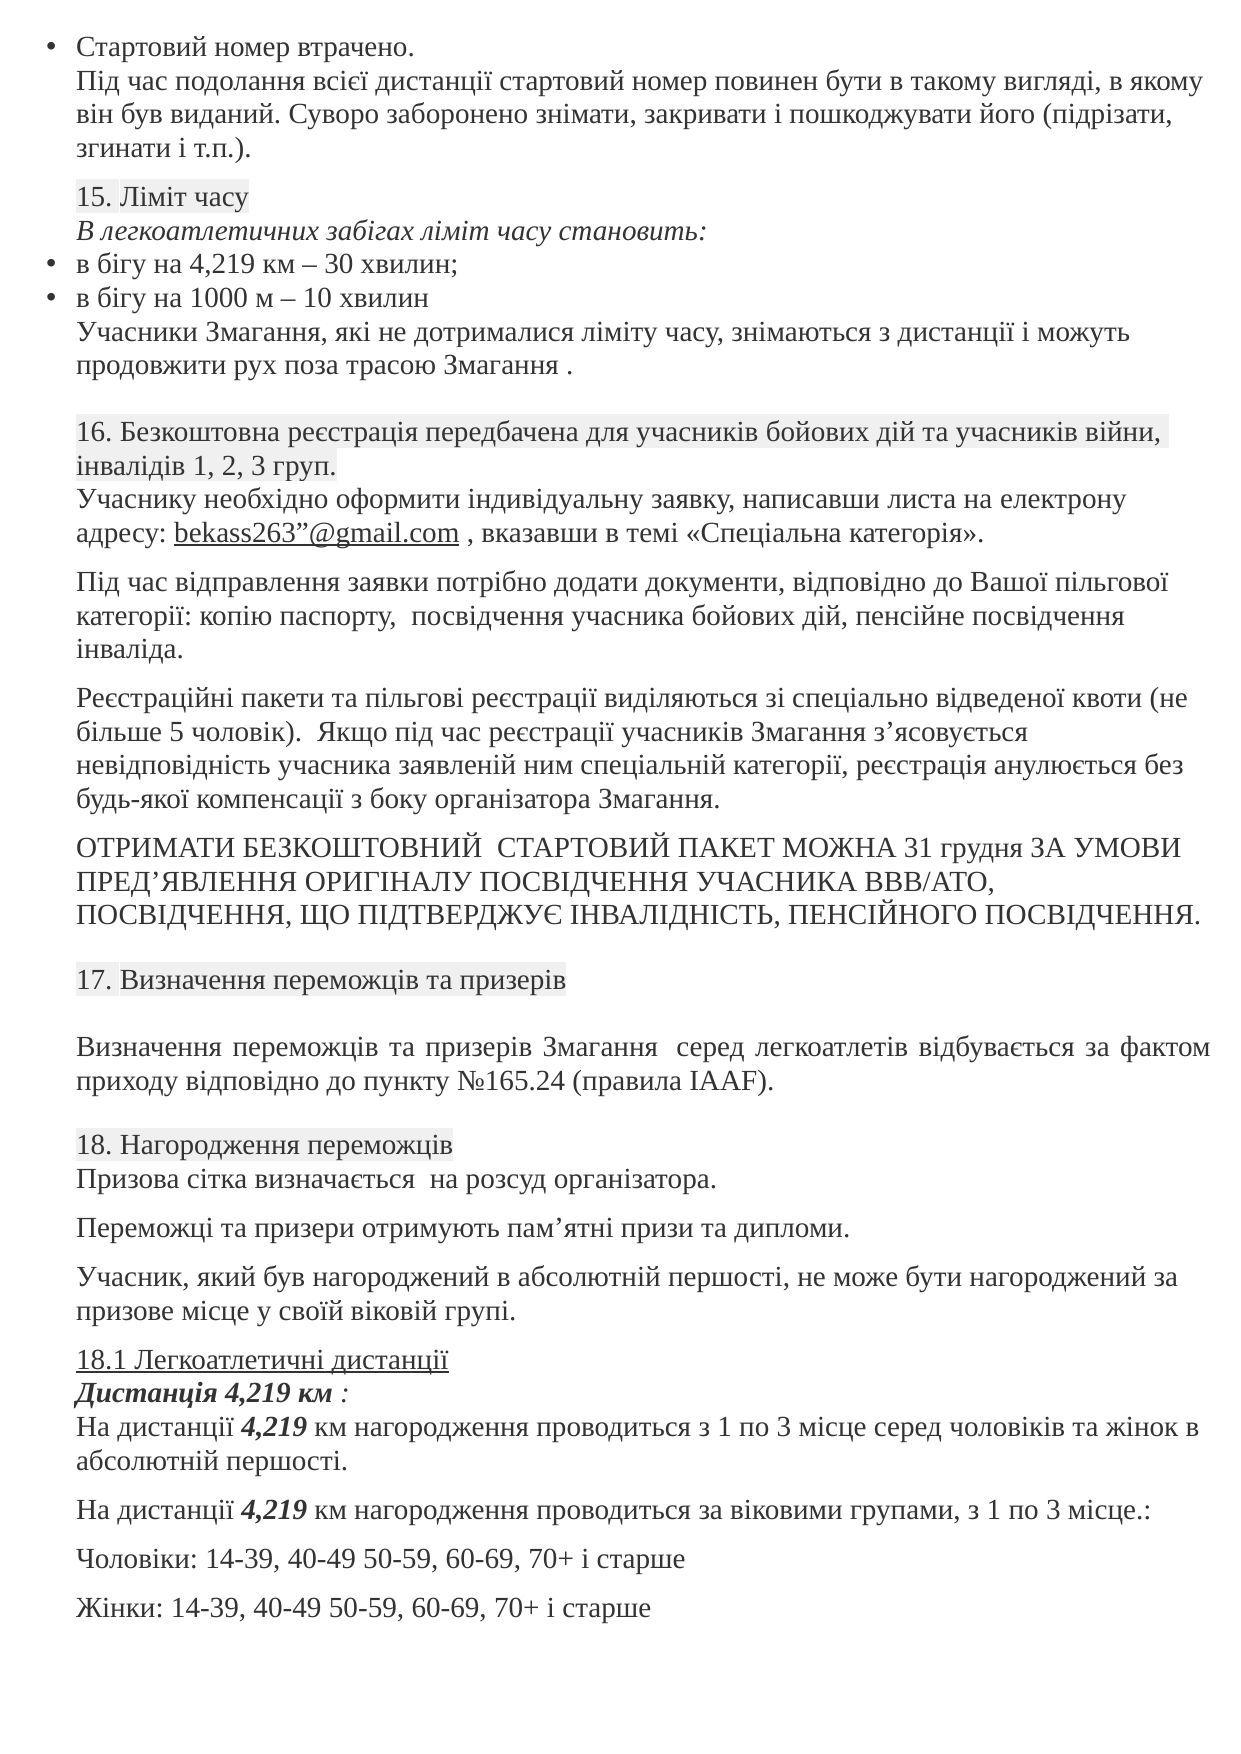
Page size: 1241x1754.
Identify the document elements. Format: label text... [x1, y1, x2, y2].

text Під час подолання всієї дистанції стартовий номер повинен бути в такому вигляді, в якому він був виданий. Суворо заборонено знімати, закривати і пошкоджувати його (підрізати, згинати і т.п.). [76, 63, 1211, 164]
text Переможці та призери отримують пам’ятні призи та дипломи. [76, 1210, 1211, 1244]
list в бігу на 1000 м – 10 хвилин [76, 280, 1211, 314]
text ОТРИМАТИ БЕЗКОШТОВНИЙ СТАРТОВИЙ ПАКЕТ МОЖНА 31 грудня ЗА УМОВИ ПРЕД’ЯВЛЕННЯ ОРИГІНАЛУ ПОСВІДЧЕННЯ УЧАСНИКА ВВВ/АТО, ПОСВІДЧЕННЯ, ЩО ПІДТВЕРДЖУЄ ІНВАЛІДНІСТЬ, ПЕНСІЙНОГО ПОСВІДЧЕННЯ. [76, 830, 1211, 931]
text 17. Визначення переможців та призерів [76, 962, 1211, 996]
text 18. Нагородження переможців [76, 1127, 1211, 1161]
text На дистанції 4,219 км нагородження проводиться за віковими групами, з 1 по 3 місце.: [76, 1492, 1211, 1525]
text Під час відправлення заявки потрібно додати документи, відповідно до Вашої пільгової категорії: копію паспорту, посвідчення учасника бойових дій, пенсійне посвідчення інваліда. [76, 564, 1211, 665]
text Реєстраційні пакети та пільгові реєстрації виділяються зі спеціально відведеної квоти (не більше 5 чоловік). Якщо під час реєстрації учасників Змагання з’ясовується невідповідність учасника заявленій ним спеціальній категорії, реєстрація анулюється без будь-якої компенсації з боку організатора Змагання. [76, 680, 1211, 814]
text Учасники Змагання, які не дотрималися ліміту часу, знімаються з дистанції і можуть продовжити рух поза трасою Змагання . [76, 314, 1211, 381]
text 18.1 Легкоатлетичні дистанції [76, 1342, 1211, 1376]
text Призова сітка визначається на розсуд організатора. [76, 1161, 1211, 1194]
text 16. Безкоштовна реєстрація передбачена для учасників бойових дій та учасників війни, інвалідів 1, 2, 3 груп. [76, 414, 1211, 481]
list Стартовий номер втрачено. [76, 29, 1211, 63]
text В легкоатлетичних забігах ліміт часу становить: [76, 213, 1211, 246]
text Визначення переможців та призерів Змагання серед легкоатлетів відбувається за фактом приходу відповідно до пункту №165.24 (правила IAAF). [76, 1029, 1211, 1096]
text Чоловіки: 14-39, 40-49 50-59, 60-69, 70+ і старше [76, 1541, 1211, 1574]
text Учаснику необхідно оформити індивідуальну заявку, написавши листа на електрону адресу: bekass263”@gmail.com , вказавши в темі «Спеціальна категорія». [76, 481, 1211, 548]
list в бігу на 4,219 км – 30 хвилин; [76, 246, 1211, 280]
text Учасник, який був нагороджений в абсолютній першості, не може бути нагороджений за призове місце у своїй віковій групі. [76, 1259, 1211, 1326]
text Жінки: 14-39, 40-49 50-59, 60-69, 70+ і старше [76, 1590, 1211, 1624]
text 15. Ліміт часу [76, 179, 1211, 213]
text Дистанція 4,219 км : [76, 1376, 1211, 1409]
text На дистанції 4,219 км нагородження проводиться з 1 по 3 місце серед чоловіків та жінок в абсолютній першості. [76, 1409, 1211, 1476]
